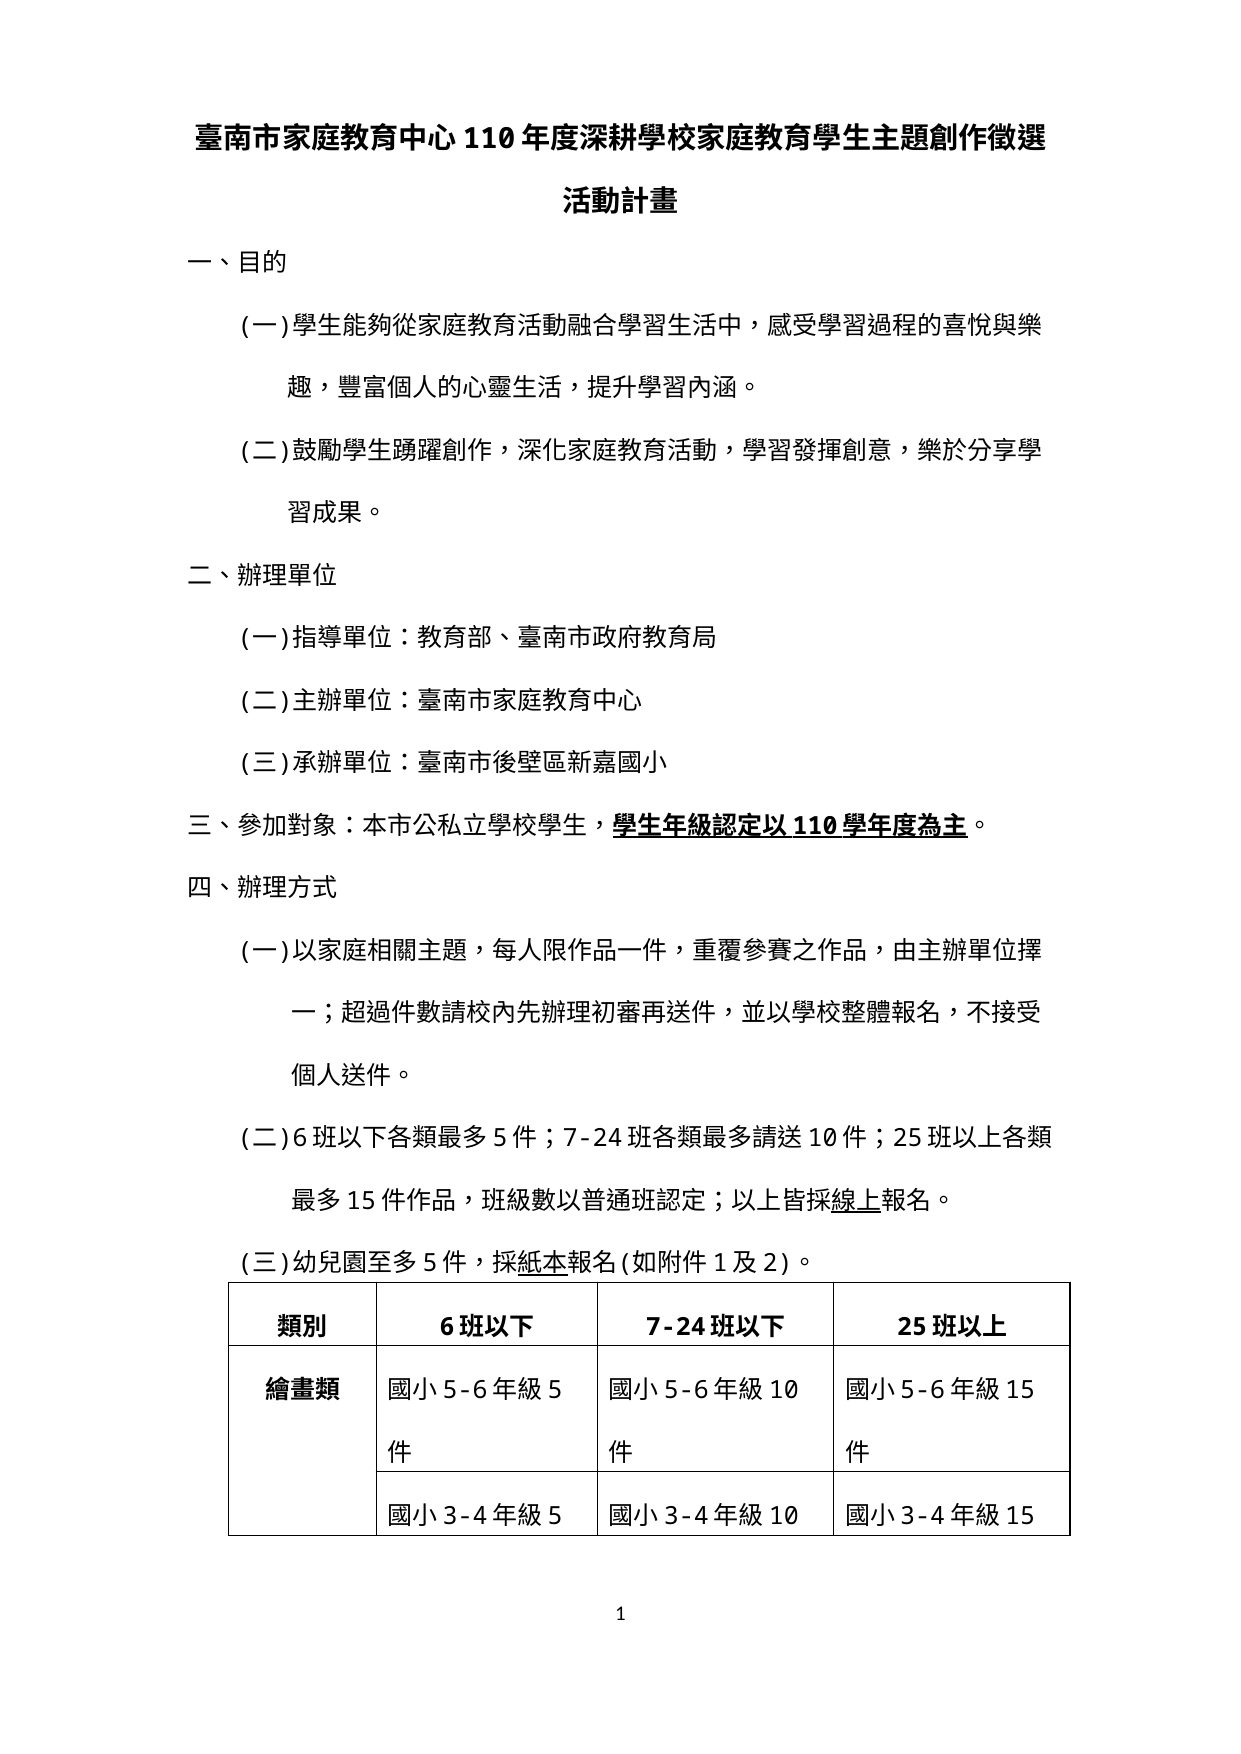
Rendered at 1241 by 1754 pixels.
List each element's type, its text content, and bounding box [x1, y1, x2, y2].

text (三)幼兒園至多5件，採紙本報名(如附件1及2)。 [237, 1219, 1053, 1282]
text (一)指導單位：教育部、臺南市政府教育局 [237, 594, 1053, 657]
text 二、辦理單位 [187, 532, 1053, 594]
table_cell 繪畫類 [229, 1346, 376, 1535]
table_header 類別 [229, 1283, 376, 1345]
text (二)6班以下各類最多5件；7-24班各類最多請送10件；25班以上各類最多15件作品，班級數以普通班認定；以上皆採線上報名。 [237, 1094, 1053, 1219]
table_cell 國小5-6年級5件 [377, 1346, 597, 1471]
text (一)學生能夠從家庭教育活動融合學習生活中，感受學習過程的喜悅與樂趣，豐富個人的心靈生活，提升學習內涵。 [237, 282, 1053, 407]
table_cell 國小3-4年級10 [598, 1472, 833, 1535]
text (三)承辦單位：臺南市後壁區新嘉國小 [237, 719, 1053, 782]
text 一、目的 [187, 219, 1053, 282]
table_header 6班以下 [377, 1283, 597, 1345]
table_cell 國小5-6年級15件 [834, 1346, 1069, 1471]
text (二)主辦單位：臺南市家庭教育中心 [237, 657, 1053, 719]
table_header 25班以上 [834, 1283, 1069, 1345]
table_cell 國小5-6年級10件 [598, 1346, 833, 1471]
text (一)以家庭相關主題，每人限作品一件，重覆參賽之作品，由主辦單位擇一；超過件數請校內先辦理初審再送件，並以學校整體報名，不接受個人送件。 [237, 907, 1053, 1094]
table_cell 國小3-4年級5 [377, 1472, 597, 1535]
table_cell 國小3-4年級15 [834, 1472, 1069, 1535]
text 三、參加對象：本市公私立學校學生，學生年級認定以110學年度為主。 [187, 782, 1053, 844]
text 四、辦理方式 [187, 844, 1053, 907]
table_header 7-24班以下 [598, 1283, 833, 1345]
text (二)鼓勵學生踴躍創作，深化家庭教育活動，學習發揮創意，樂於分享學習成果。 [237, 407, 1053, 532]
text 臺南市家庭教育中心110年度深耕學校家庭教育學生主題創作徵選活動計畫 [187, 94, 1053, 219]
